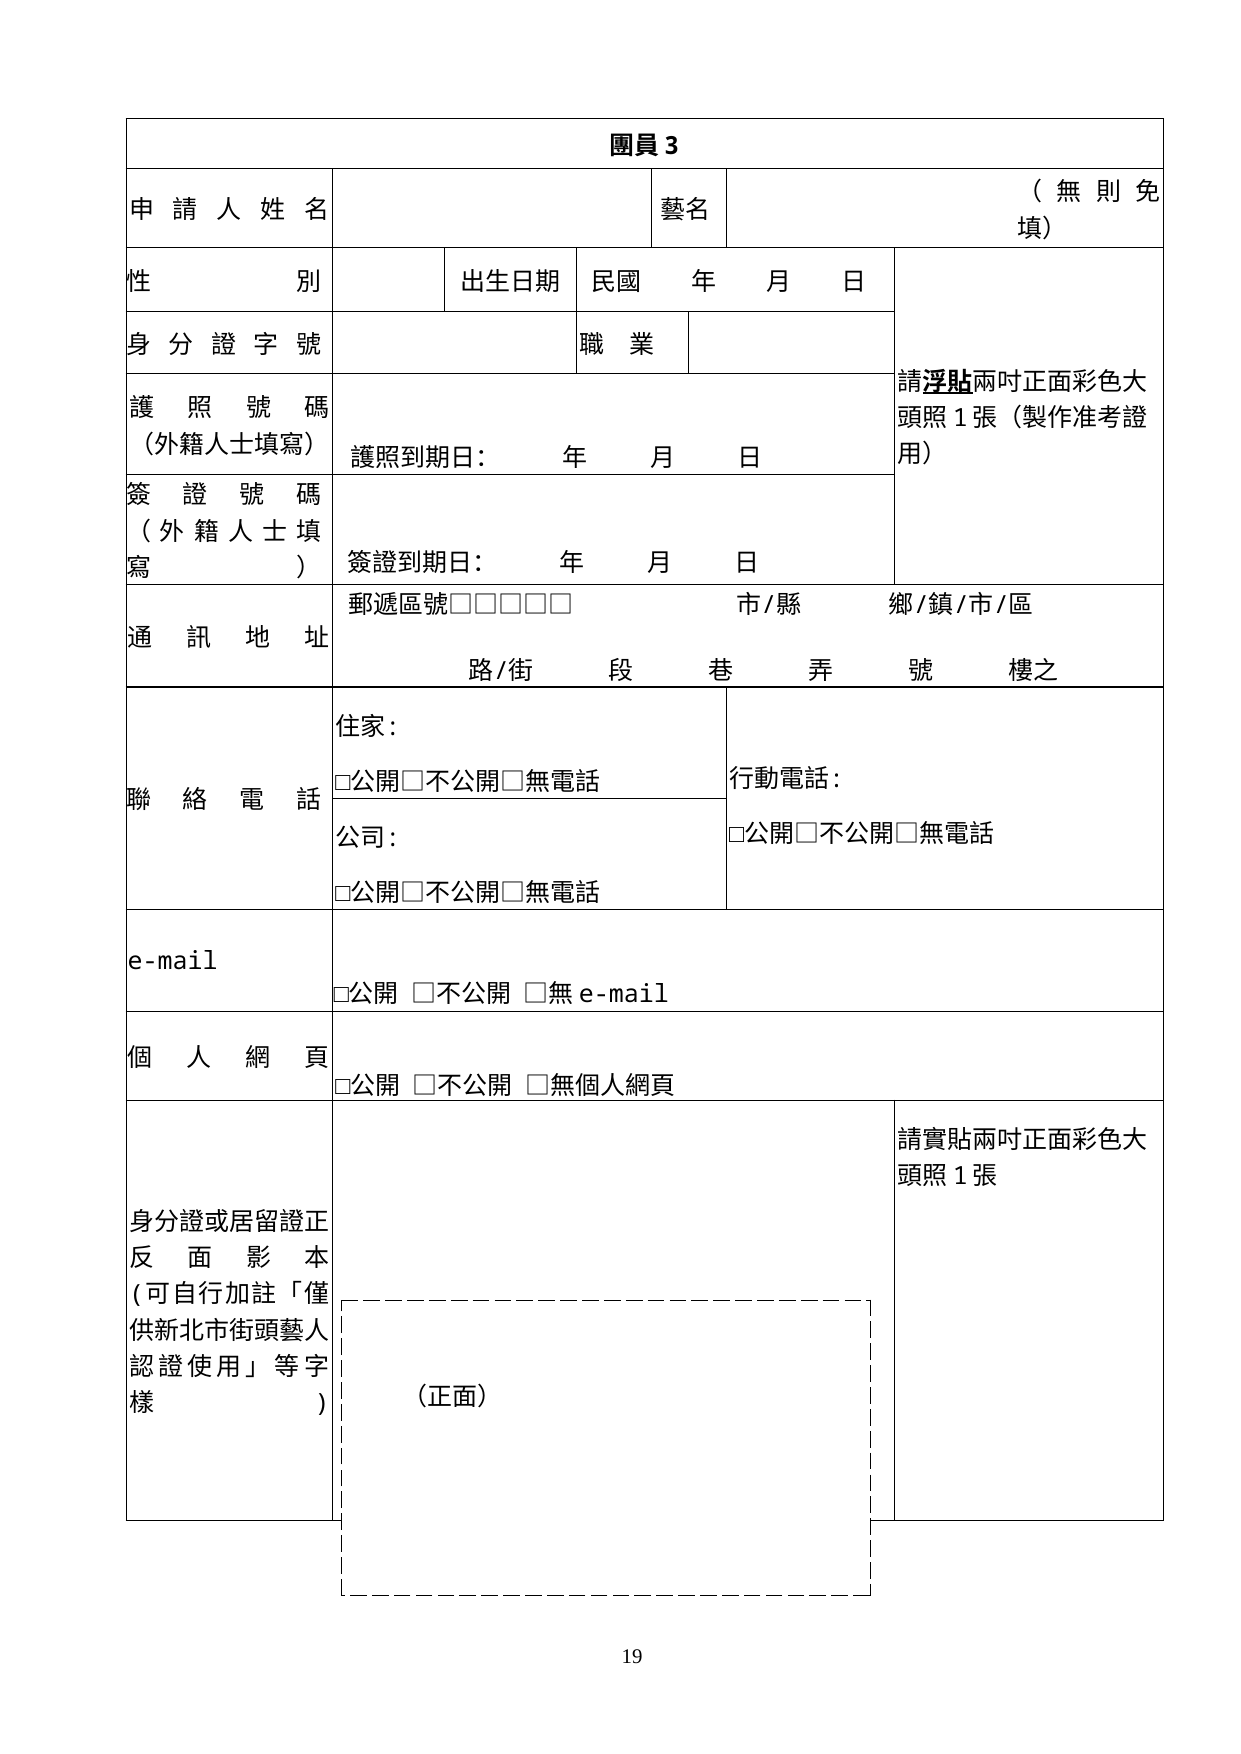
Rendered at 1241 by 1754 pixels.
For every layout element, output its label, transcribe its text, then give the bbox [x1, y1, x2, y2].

table_cell 簽證到期日： 年 月 日 [333, 475, 894, 584]
table_cell 請實貼兩吋正面彩色大頭照1張 [895, 1101, 1163, 1520]
table_cell 申請人姓名 [127, 169, 332, 247]
table_cell 行動電話: □公開□不公開□無電話 [727, 688, 1163, 908]
table_cell 職業 [577, 312, 688, 373]
table_cell 住家: □公開□不公開□無電話 [333, 688, 726, 797]
table_cell 公司: □公開□不公開□無電話 [333, 799, 726, 908]
table_header 團員3 [127, 119, 1163, 168]
table_cell 聯絡電話 [127, 688, 332, 908]
table_cell [333, 248, 444, 311]
table_cell [333, 169, 651, 247]
table_cell [333, 312, 576, 373]
table_cell 護照號碼 （外籍人士填寫） [127, 374, 332, 474]
table_cell 簽證號碼 （外籍人士填寫） [127, 475, 332, 584]
table_cell 身分證或居留證正反面影本 (可自行加註「僅供新北市街頭藝人認證使用」等字樣) [127, 1101, 332, 1520]
table_cell [333, 1101, 894, 1596]
table_cell 護照到期日： 年 月 日 [333, 374, 894, 474]
table_cell 身分證字號 [127, 312, 332, 373]
table_cell 民國 年 月 日 [577, 248, 894, 311]
table_cell □公開 □不公開 □無e-mail [333, 910, 1163, 1011]
table_cell 個人網頁 [127, 1012, 332, 1099]
table_cell e-mail [127, 910, 332, 1011]
table_cell （無則免填） [727, 169, 1163, 247]
table_cell [689, 312, 894, 373]
table_cell 出生日期 [445, 248, 576, 311]
table_cell 藝名 [652, 169, 726, 247]
table_cell 性別 [127, 248, 332, 311]
table_cell 郵遞區號□□□□□ 市/縣 鄉/鎮/市/區 路/街 段 巷 弄 號 樓之 [333, 585, 1163, 686]
table_cell 通訊地址 [127, 585, 332, 686]
table_cell □公開 □不公開 □無個人網頁 [333, 1012, 1163, 1099]
table_cell 請浮貼兩吋正面彩色大頭照1張（製作准考證用） [895, 248, 1163, 584]
